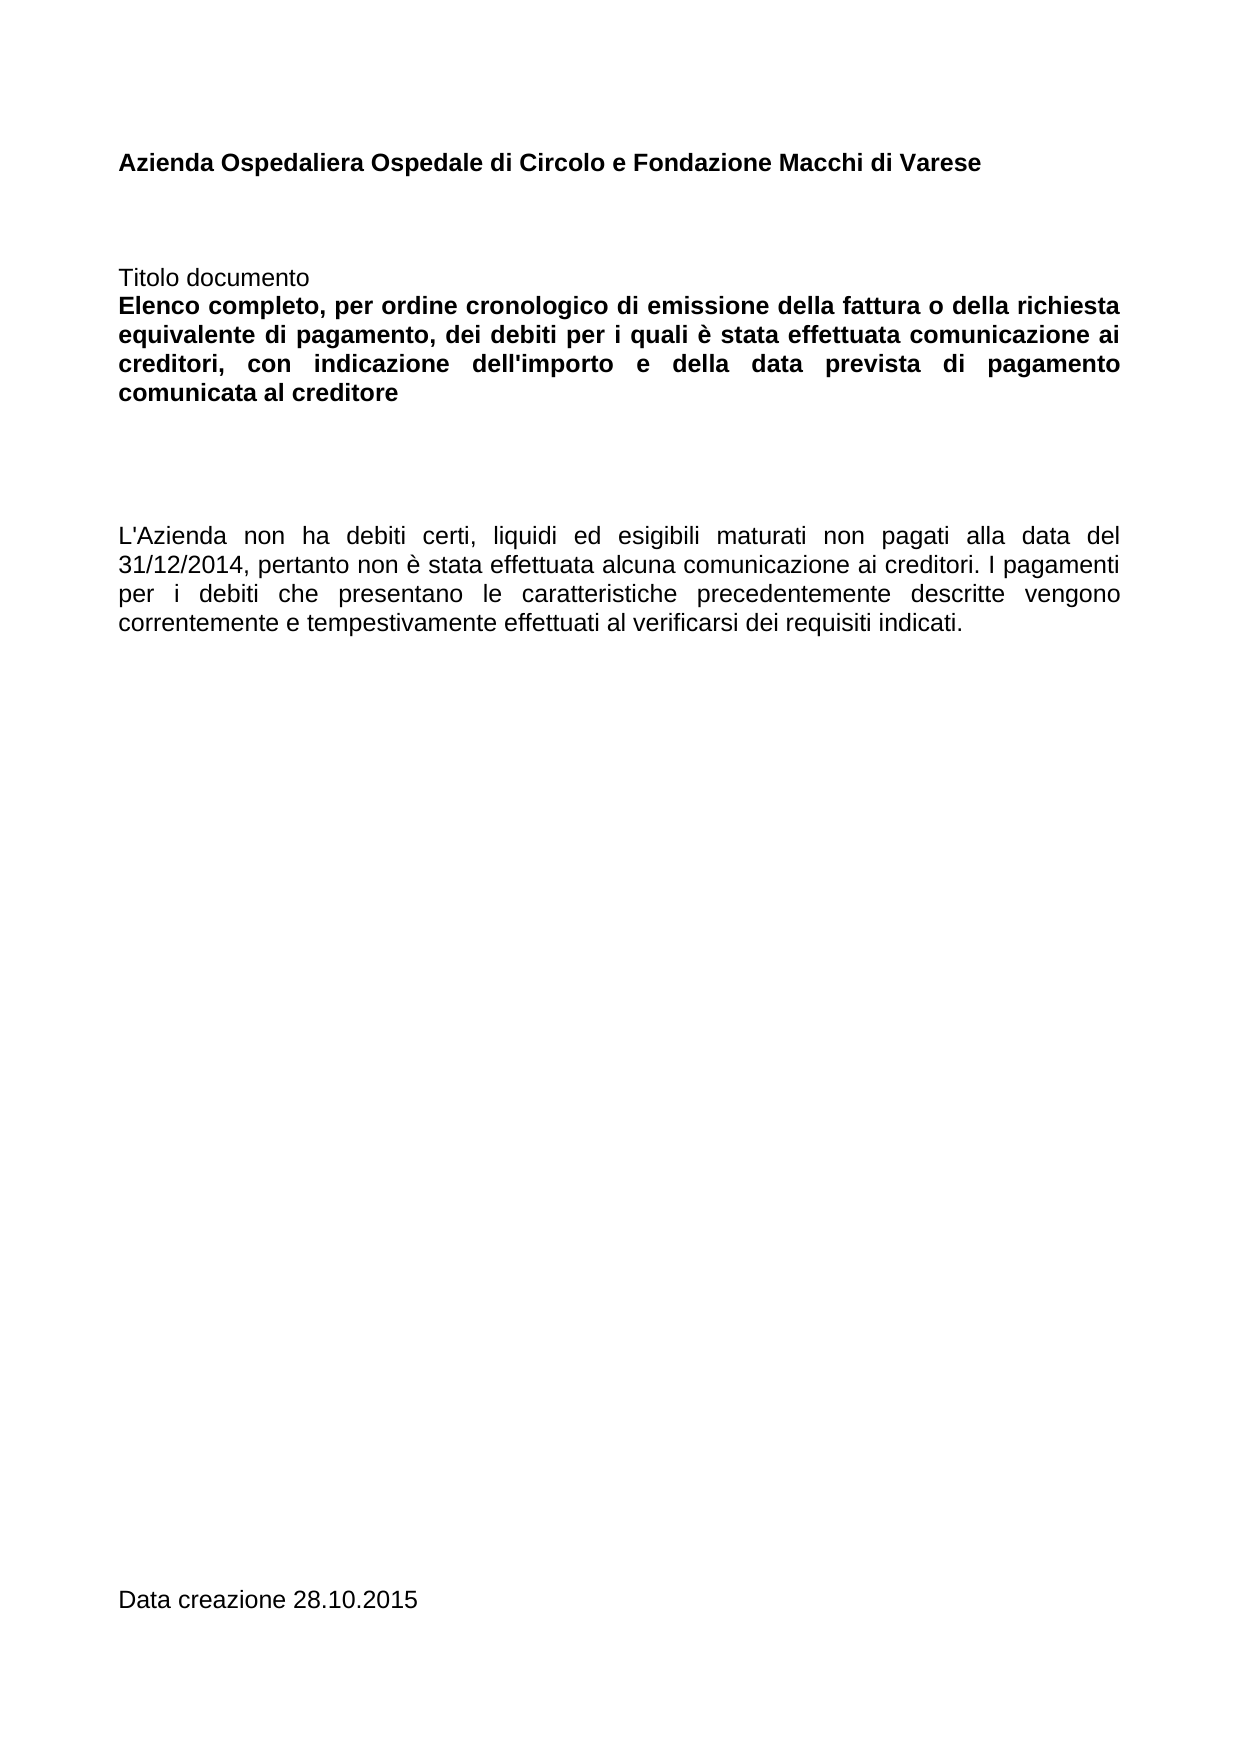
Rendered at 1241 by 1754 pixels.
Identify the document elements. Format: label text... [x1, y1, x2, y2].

text L'Azienda non ha debiti certi, liquidi ed esigibili maturati non pagati alla data del 31/12/2014, pertanto non è stata effettuata alcuna comunicazione ai creditori. I pagamenti per i debiti che presentano le caratteristiche precedentemente descritte vengono correntemente e tempestivamente effettuati al verificarsi dei requisiti indicati. [118, 521, 1122, 636]
text Elenco completo, per ordine cronologico di emissione della fattura o della richiesta equivalente di pagamento, dei debiti per i quali è stata effettuata comunicazione ai creditori, con indicazione dell'importo e della data prevista di pagamento comunicata al creditore [118, 291, 1122, 406]
text Data creazione 28.10.2015 [118, 1585, 1122, 1614]
text Titolo documento [118, 263, 1122, 291]
text Azienda Ospedaliera Ospedale di Circolo e Fondazione Macchi di Varese [118, 148, 1122, 176]
